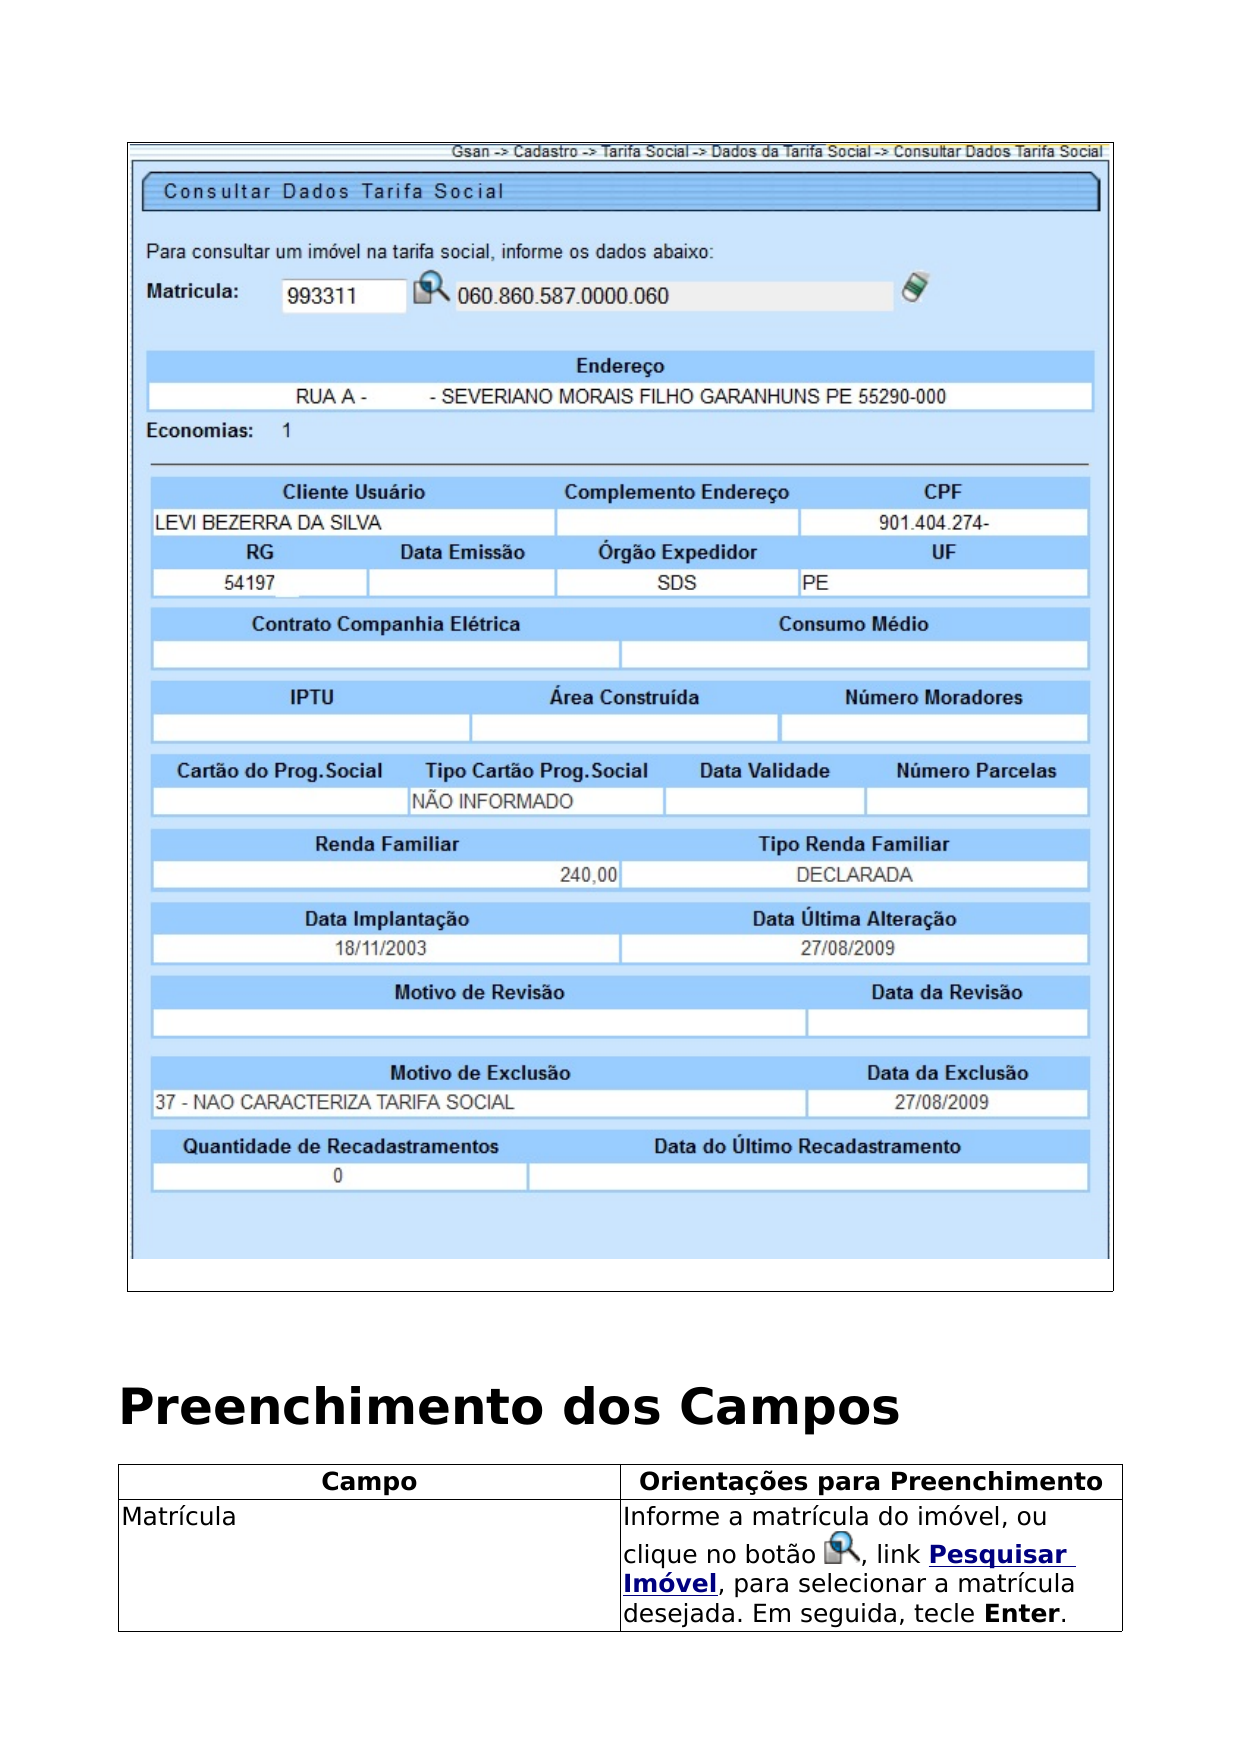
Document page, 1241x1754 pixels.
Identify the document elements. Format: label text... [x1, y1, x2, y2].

table_cell Informe a matrícula do imóvel, ou clique no botão , link Pesquisar Imóvel, para selecionar a matrícula desejada. Em seguida, tecle Enter. [621, 1500, 1122, 1631]
subtitle Preenchimento dos Campos [118, 1378, 1122, 1436]
picture [824, 1531, 861, 1564]
table_header Campo [119, 1465, 620, 1499]
table_header [128, 143, 1113, 1291]
table_cell Matrícula [119, 1500, 620, 1631]
table_header Orientações para Preenchimento [621, 1465, 1122, 1499]
picture [129, 144, 1111, 1259]
